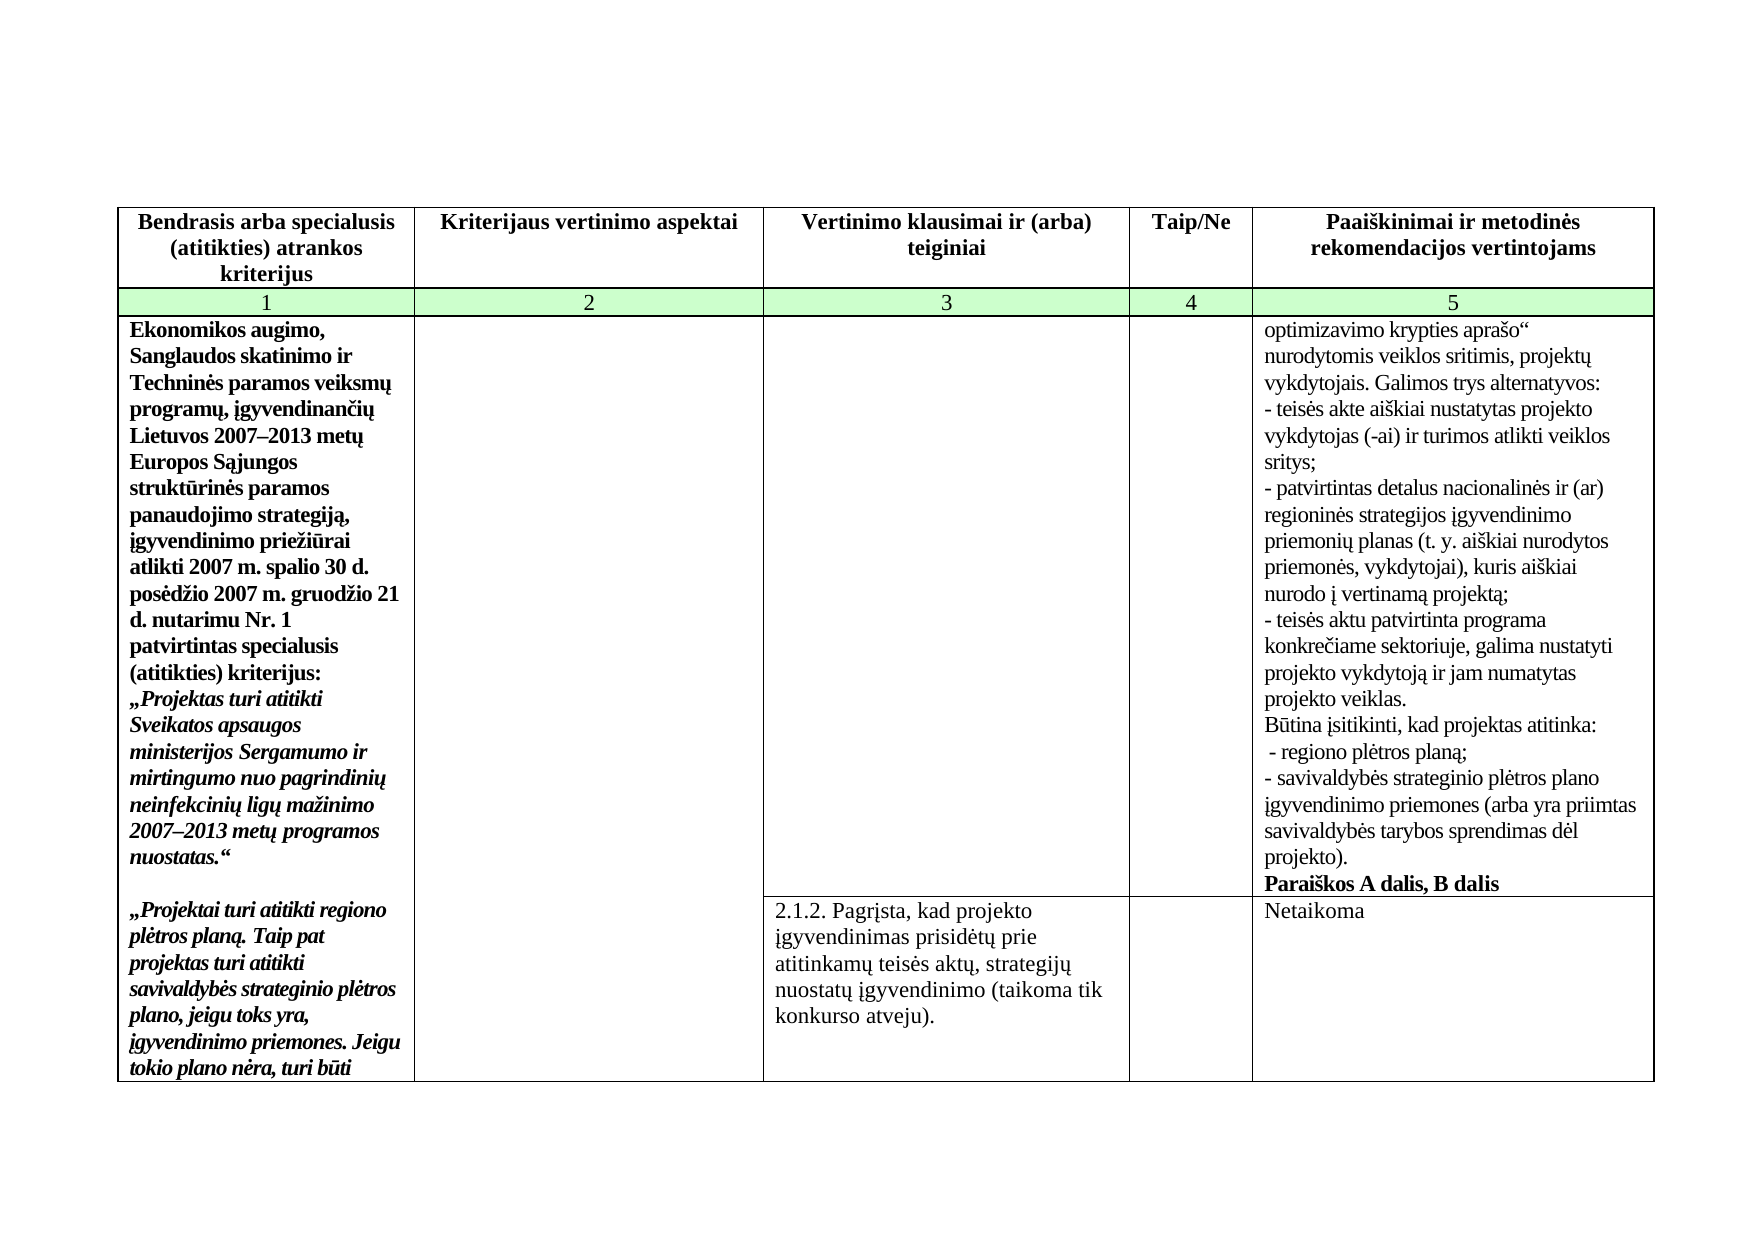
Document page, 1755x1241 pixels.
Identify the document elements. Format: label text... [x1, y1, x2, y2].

table_cell [1130, 317, 1252, 896]
table_cell 5 [1253, 289, 1653, 315]
table_cell Netaikoma [1253, 897, 1653, 1081]
table_cell [764, 317, 1129, 896]
table_cell Ekonomikos augimo, Sanglaudos skatinimo ir Techninės paramos veiksmų programų, įgyvendinančių Lietuvos 2007–2013 metų Europos Sąjungos struktūrinės paramos panaudojimo strategiją, įgyvendinimo priežiūrai atlikti 2007 m. spalio 30 d. posėdžio 2007 m. gruodžio 21 d. nutarimu Nr. 1 patvirtintas specialusis (atitikties) kriterijus: „Projektas turi atitikti Sveikatos apsaugos ministerijos Sergamumo ir mirtingumo nuo pagrindinių neinfekcinių ligų mažinimo 2007–2013 metų programos nuostatas.“ „Projektai turi atitikti regiono plėtros planą. Taip pat projektas turi atitikti savivaldybės strateginio plėtros plano, jeigu toks yra, įgyvendinimo priemones. Jeigu tokio plano nėra, turi būti [119, 317, 414, 1081]
table_cell [1130, 897, 1252, 1081]
table_cell optimizavimo krypties aprašo“ nurodytomis veiklos sritimis, projektų vykdytojais. Galimos trys alternatyvos: - teisės akte aiškiai nustatytas projekto vykdytojas (-ai) ir turimos atlikti veiklos sritys; - patvirtintas detalus nacionalinės ir (ar) regioninės strategijos įgyvendinimo priemonių planas (t. y. aiškiai nurodytos priemonės, vykdytojai), kuris aiškiai nurodo į vertinamą projektą; - teisės aktu patvirtinta programa konkrečiame sektoriuje, galima nustatyti projekto vykdytoją ir jam numatytas projekto veiklas. Būtina įsitikinti, kad projektas atitinka: - regiono plėtros planą; - savivaldybės strateginio plėtros plano įgyvendinimo priemones (arba yra priimtas savivaldybės tarybos sprendimas dėl projekto). Paraiškos A dalis, B dalis [1253, 317, 1653, 896]
table_header Taip/Ne [1130, 208, 1252, 287]
table_cell 2.1.2. Pagrįsta, kad projekto įgyvendinimas prisidėtų prie atitinkamų teisės aktų, strategijų nuostatų įgyvendinimo (taikoma tik konkurso atveju). [764, 897, 1129, 1081]
table_header Vertinimo klausimai ir (arba) teiginiai [764, 208, 1129, 287]
table_cell 1 [119, 289, 414, 315]
table_header Paaiškinimai ir metodinės rekomendacijos vertintojams [1253, 208, 1653, 287]
table_cell [415, 317, 763, 1081]
table_cell 4 [1130, 289, 1252, 315]
table_cell 2 [415, 289, 763, 315]
table_cell 3 [764, 289, 1129, 315]
table_header Kriterijaus vertinimo aspektai [415, 208, 763, 287]
table_header Bendrasis arba specialusis (atitikties) atrankos kriterijus [119, 208, 414, 287]
